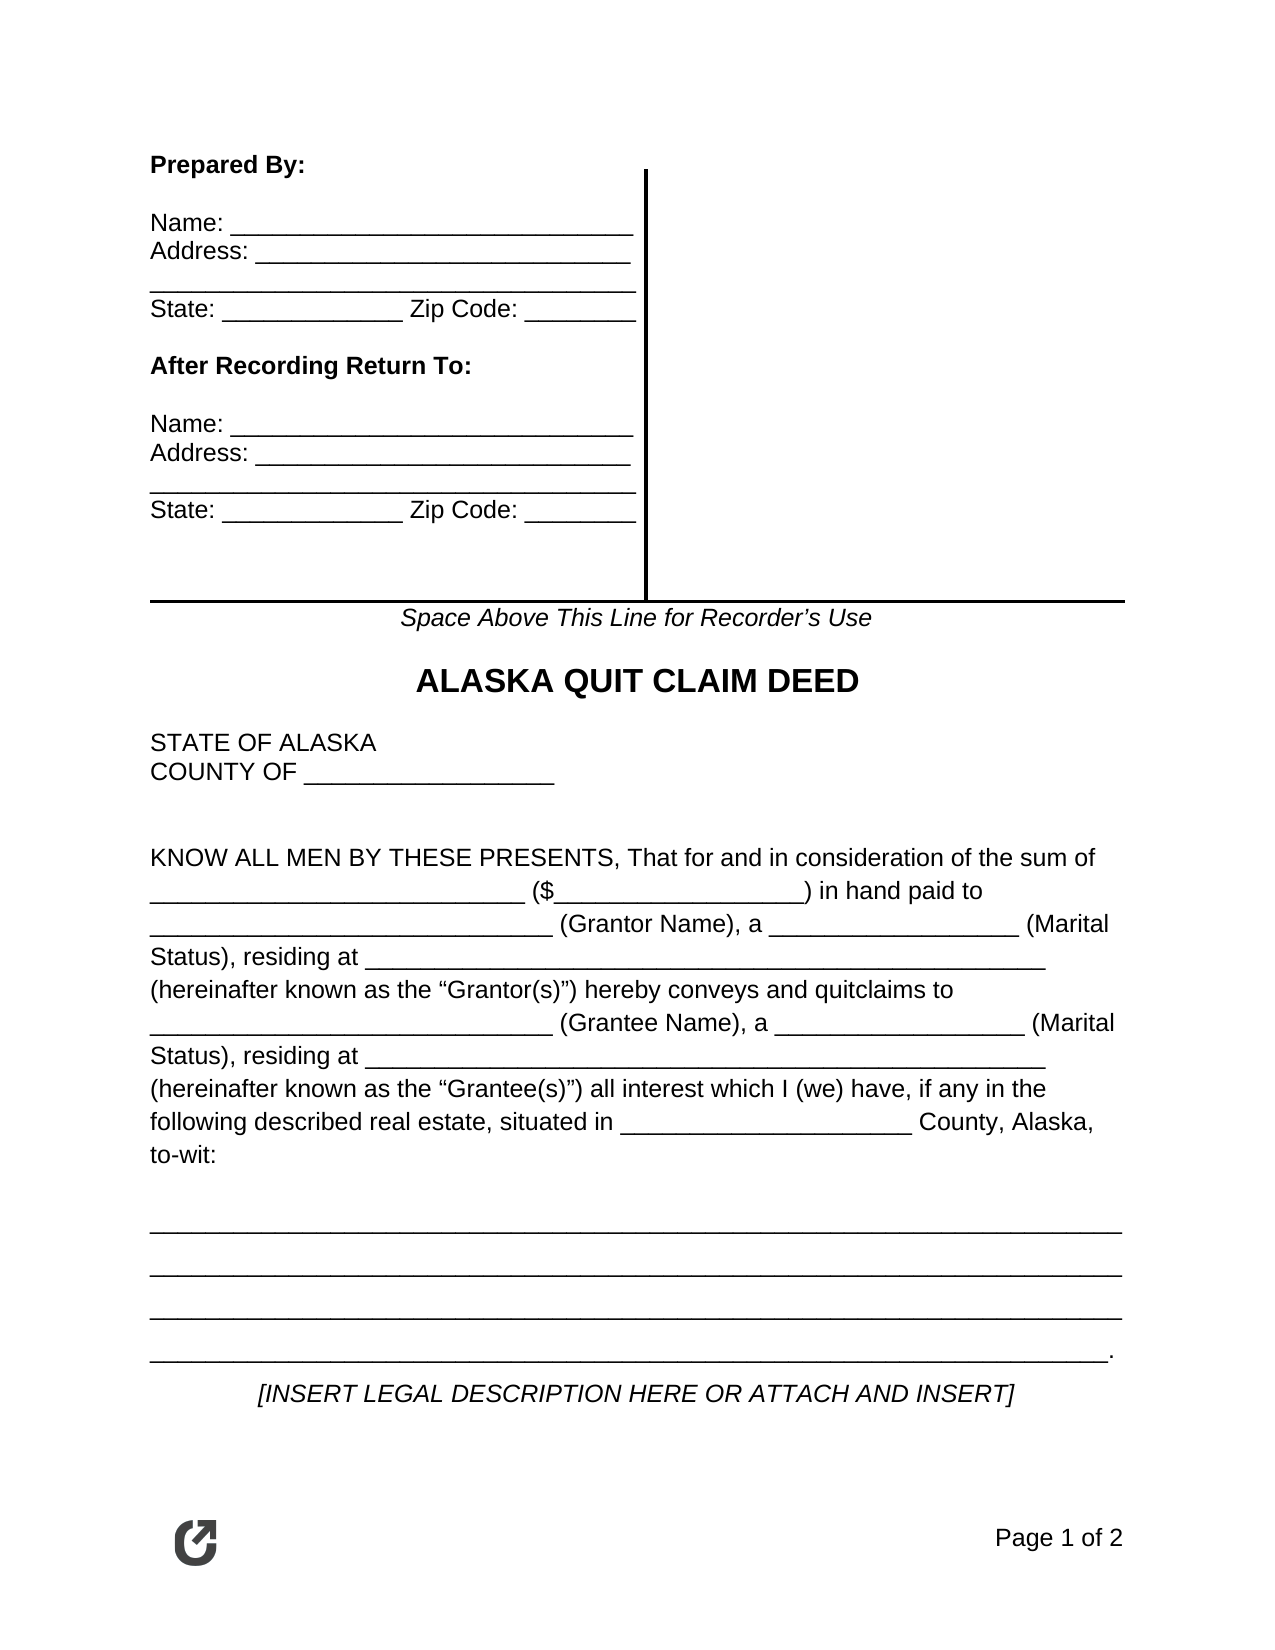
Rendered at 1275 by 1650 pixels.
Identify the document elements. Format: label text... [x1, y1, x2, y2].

text STATE OF ALASKA [150, 728, 1125, 757]
text _______________________________________________________________________________________________________________________________________________________________________________________________________________________________________________________________________________________. [150, 1206, 1125, 1364]
text Prepared By: [150, 150, 1125, 179]
text [648, 351, 1125, 380]
text [648, 236, 1125, 265]
text ___________________________ ($__________________) in hand paid to _____________________________ (Grantor Name), a __________________ (Marital Status), residing at _________________________________________________ (hereinafter known as the “Grantor(s)”) hereby conveys and quitclaims to _____________________________ (Grantee Name), a __________________ (Marital Status), residing at _________________________________________________ (hereinafter known as the “Grantee(s)”) all interest which I (we) have, if any in the following described real estate, situated in _____________________ County, Alaska, to-wit: [150, 876, 1125, 1169]
text State: _____________ Zip Code: ________ [150, 495, 644, 524]
text ___________________________________ [150, 466, 644, 495]
text Name: _____________________________ [150, 409, 644, 437]
text [648, 437, 1125, 466]
text [648, 409, 1125, 437]
text After Recording Return To: [150, 351, 644, 380]
text COUNTY OF __________________ [150, 757, 1125, 785]
text Space Above This Line for Recorder’s Use [150, 603, 1125, 632]
text Name: _____________________________ [150, 207, 644, 236]
text ALASKA QUIT CLAIM DEED [150, 661, 1125, 699]
text [INSERT LEGAL DESCRIPTION HERE OR ATTACH AND INSERT] [150, 1378, 1125, 1407]
text [648, 265, 1125, 294]
text ___________________________________ [150, 265, 644, 294]
text State: _____________ Zip Code: ________ [150, 294, 644, 322]
text Address: ___________________________ [150, 437, 644, 466]
text [648, 466, 1125, 495]
text KNOW ALL MEN BY THESE PRESENTS, That for and in consideration of the sum of [150, 843, 1125, 872]
text [648, 294, 1125, 322]
text [648, 495, 1125, 524]
text [648, 207, 1125, 236]
text Address: ___________________________ [150, 236, 644, 265]
